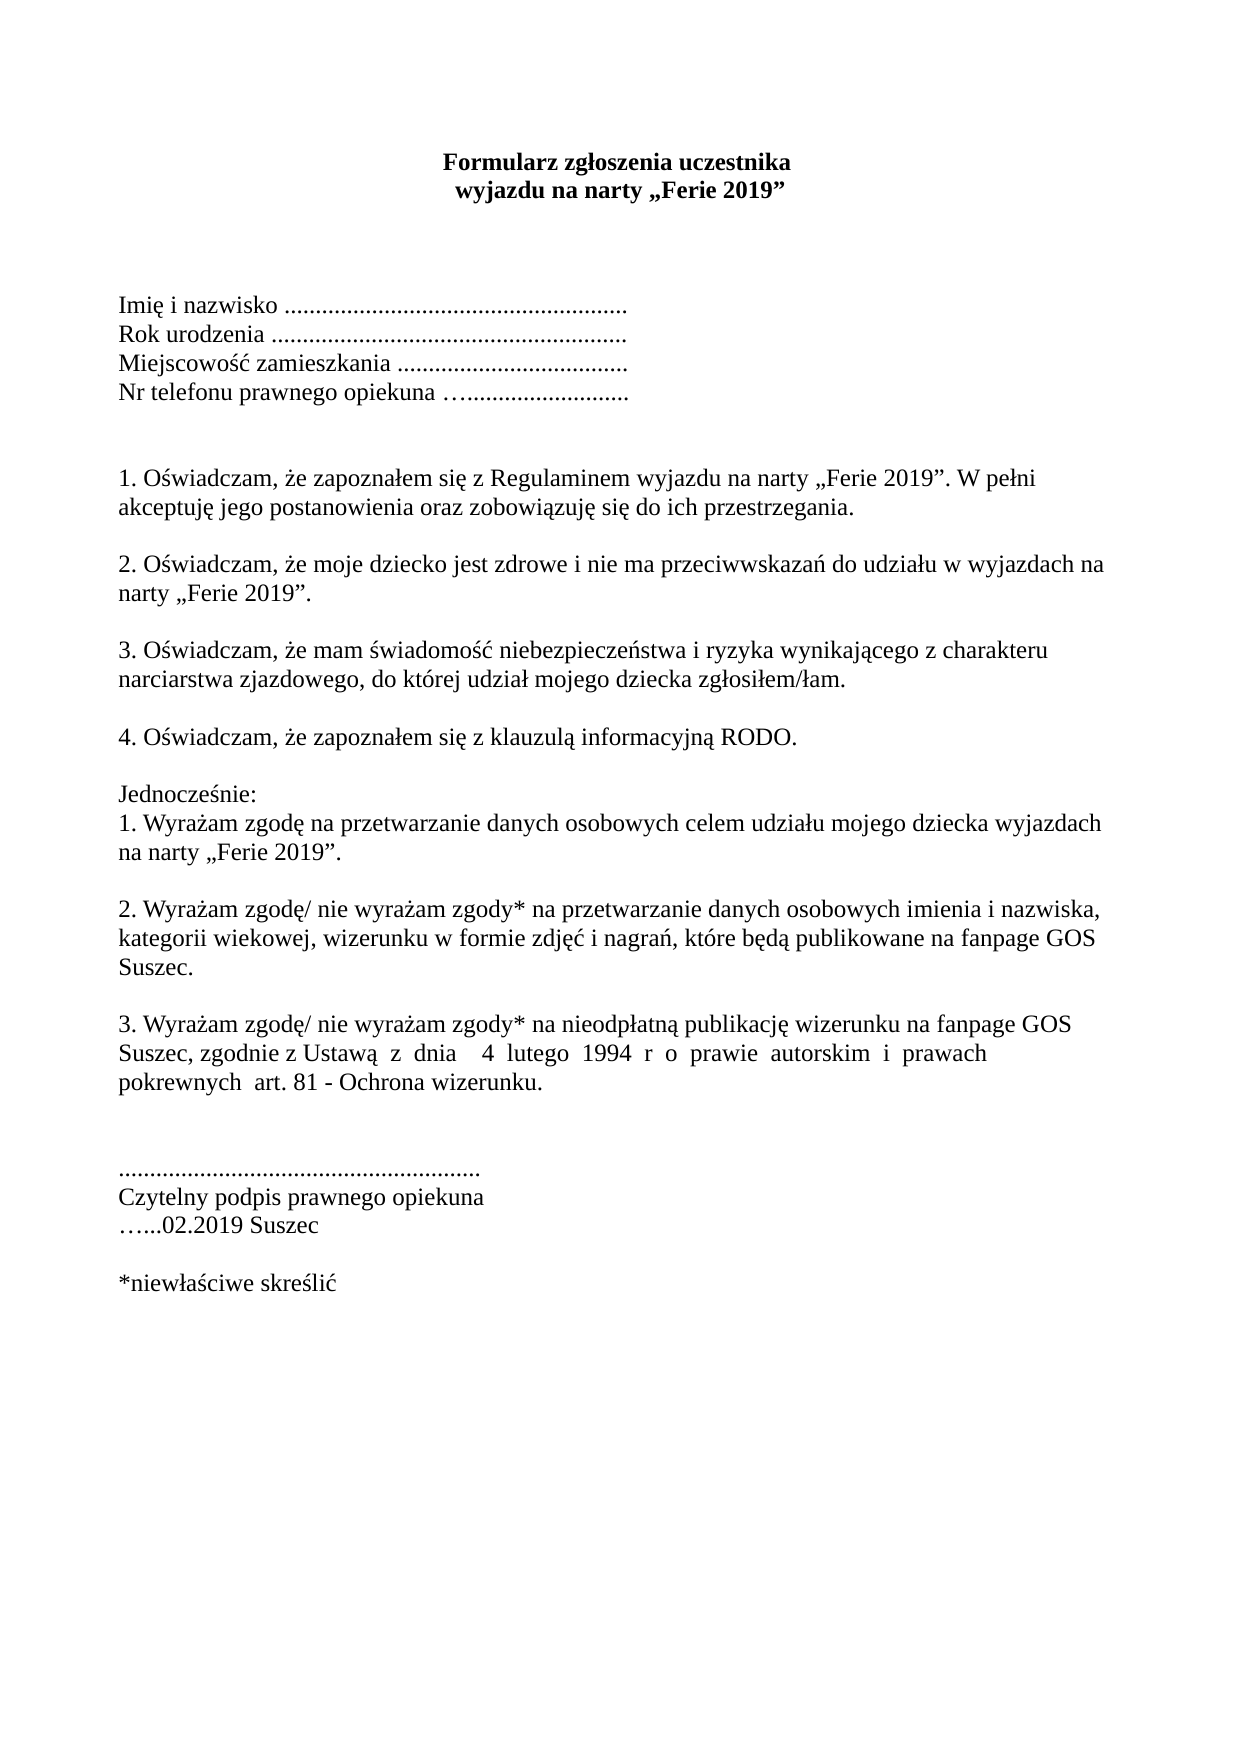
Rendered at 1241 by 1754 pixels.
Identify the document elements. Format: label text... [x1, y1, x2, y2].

text wyjazdu na narty „Ferie 2019” [118, 176, 1122, 204]
text 1. Wyrażam zgodę na przetwarzanie danych osobowych celem udziału mojego dziecka wyjazdach na narty „Ferie 2019”. [118, 808, 1122, 866]
text Jednocześnie: [118, 779, 1122, 808]
text 3. Wyrażam zgodę/ nie wyrażam zgody* na nieodpłatną publikację wizerunku na fanpage GOS Suszec, zgodnie z Ustawą z dnia 4 lutego 1994 r o prawie autorskim i prawach pokrewnych art. 81 - Ochrona wizerunku. [118, 1009, 1122, 1096]
text .......................................................... [118, 1153, 1122, 1182]
text …...02.2019 Suszec [118, 1211, 1122, 1239]
text 2. Oświadczam, że moje dziecko jest zdrowe i nie ma przeciwwskazań do udziału w wyjazdach na narty „Ferie 2019”. [118, 549, 1122, 607]
text Formularz zgłoszenia uczestnika [118, 147, 1122, 176]
text Imię i nazwisko ....................................................... [118, 291, 1122, 319]
text *niewłaściwe skreślić [118, 1268, 1122, 1297]
text 2. Wyrażam zgodę/ nie wyrażam zgody* na przetwarzanie danych osobowych imienia i nazwiska, kategorii wiekowej, wizerunku w formie zdjęć i nagrań, które będą publikowane na fanpage GOS Suszec. [118, 894, 1122, 981]
text 1. Oświadczam, że zapoznałem się z Regulaminem wyjazdu na narty „Ferie 2019”. W pełni akceptuję jego postanowienia oraz zobowiązuję się do ich przestrzegania. [118, 463, 1122, 521]
text Czytelny podpis prawnego opiekuna [118, 1182, 1122, 1211]
text 3. Oświadczam, że mam świadomość niebezpieczeństwa i ryzyka wynikającego z charakteru narciarstwa zjazdowego, do której udział mojego dziecka zgłosiłem/łam. [118, 636, 1122, 693]
text Rok urodzenia ......................................................... [118, 319, 1122, 348]
text 4. Oświadczam, że zapoznałem się z klauzulą informacyjną RODO. [118, 722, 1122, 751]
text Miejscowość zamieszkania ..................................... Nr telefonu prawnego opiekuna ….......................... [118, 348, 1122, 406]
